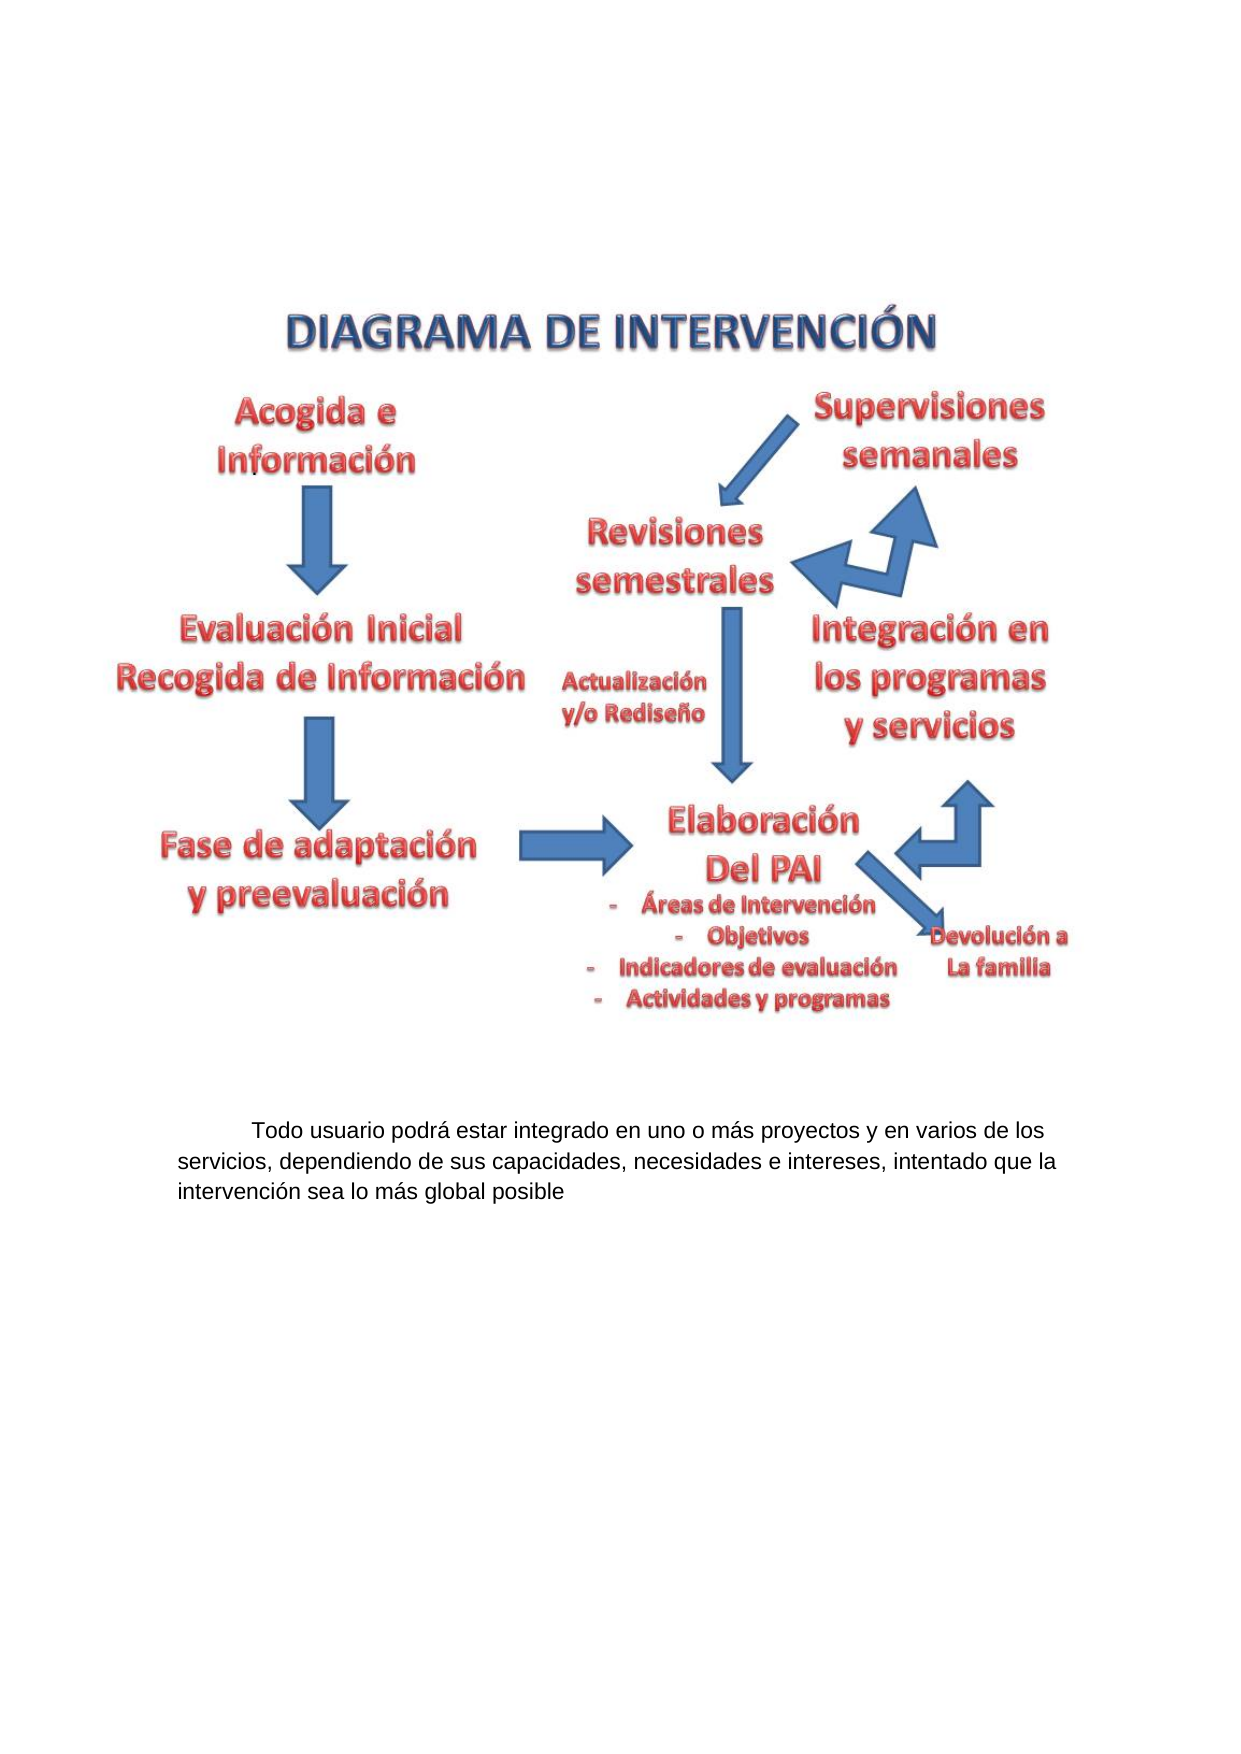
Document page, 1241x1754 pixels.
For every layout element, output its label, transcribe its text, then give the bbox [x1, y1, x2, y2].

text Todo usuario podrá estar integrado en uno o más proyectos y en varios de los servicios, dependiendo de sus capacidades, necesidades e intereses, intentado que la intervención sea lo más global posible [177, 1117, 1063, 1204]
picture [86, 265, 1118, 1038]
